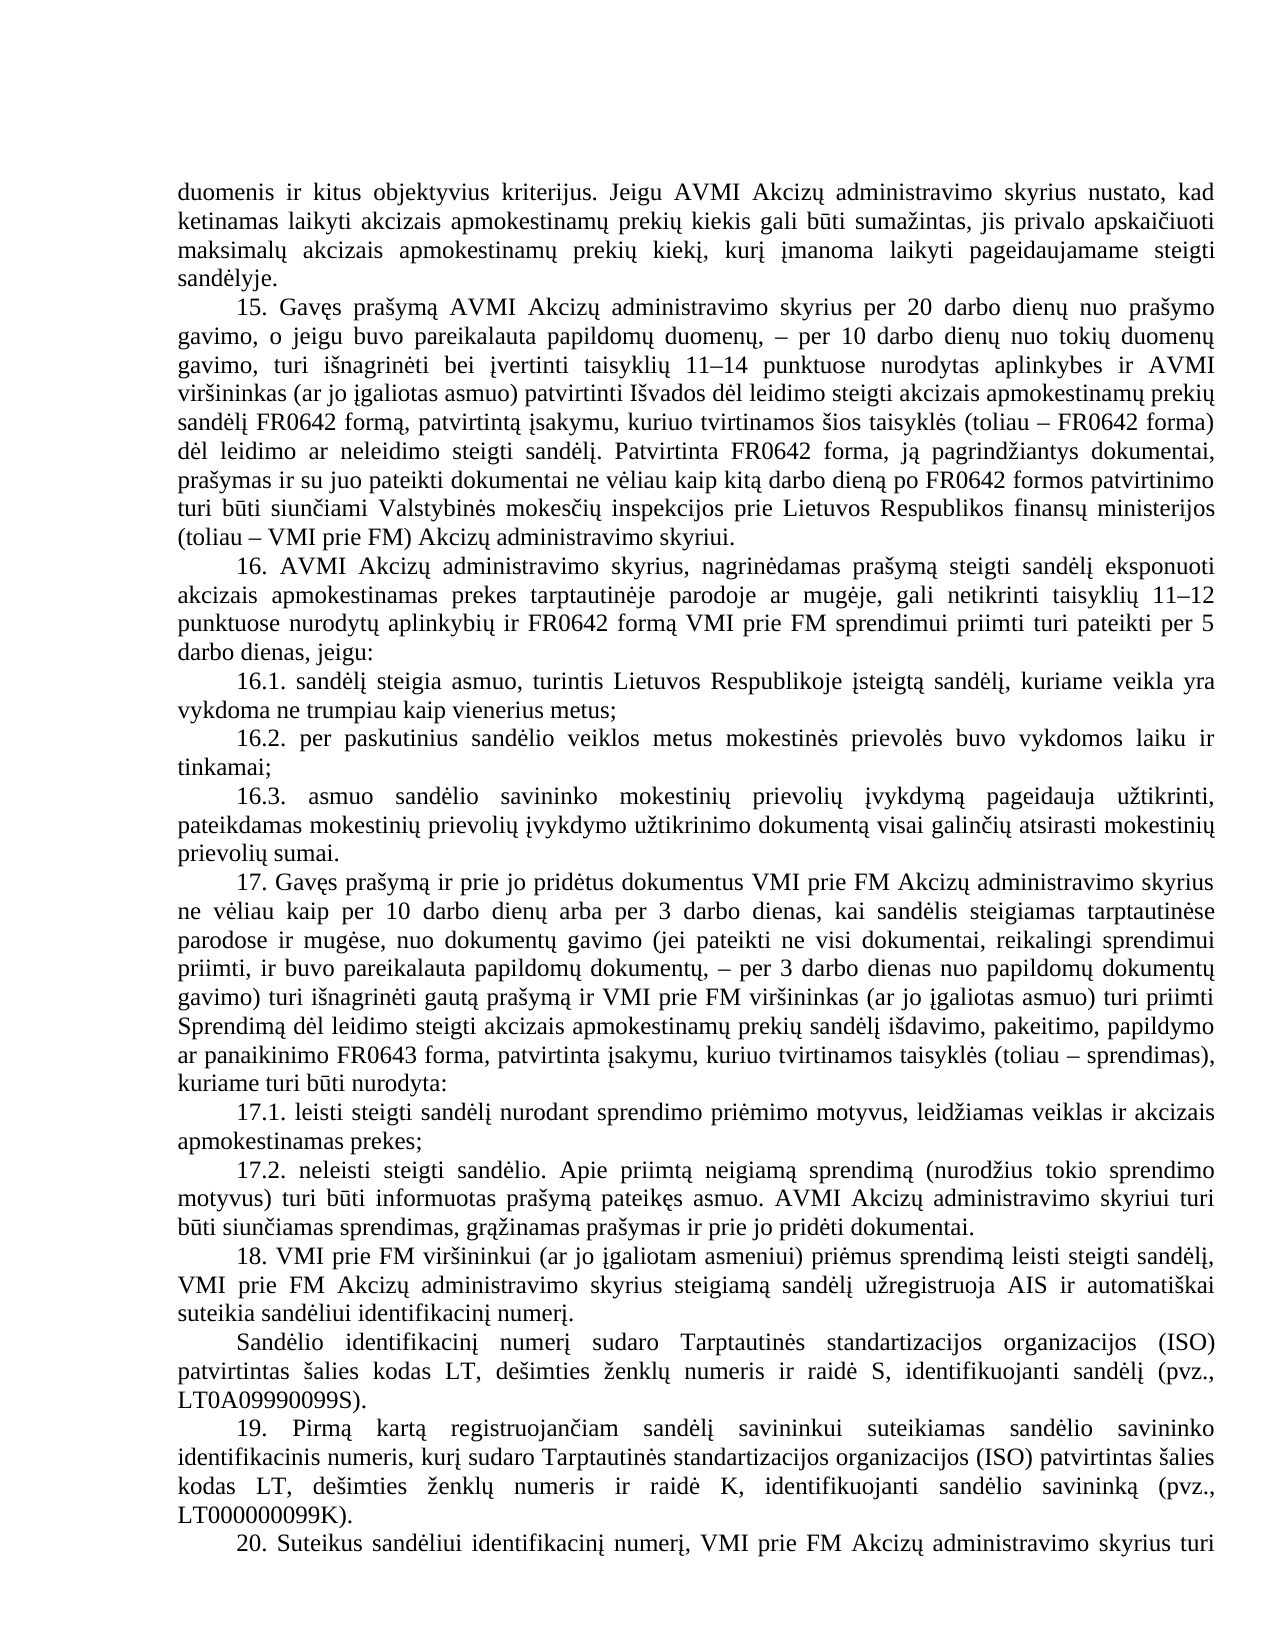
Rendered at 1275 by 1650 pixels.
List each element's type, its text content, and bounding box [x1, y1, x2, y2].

text 17. Gavęs prašymą ir prie jo pridėtus dokumentus VMI prie FM Akcizų administravimo skyrius ne vėliau kaip per 10 darbo dienų arba per 3 darbo dienas, kai sandėlis steigiamas tarptautinėse parodose ir mugėse, nuo dokumentų gavimo (jei pateikti ne visi dokumentai, reikalingi sprendimui priimti, ir buvo pareikalauta papildomų dokumentų, – per 3 darbo dienas nuo papildomų dokumentų gavimo) turi išnagrinėti gautą prašymą ir VMI prie FM viršininkas (ar jo įgaliotas asmuo) turi priimti Sprendimą dėl leidimo steigti akcizais apmokestinamų prekių sandėlį išdavimo, pakeitimo, papildymo ar panaikinimo FR0643 forma, patvirtinta įsakymu, kuriuo tvirtinamos taisyklės (toliau – sprendimas), kuriame turi būti nurodyta: [177, 867, 1216, 1097]
text 16.3. asmuo sandėlio savininko mokestinių prievolių įvykdymą pageidauja užtikrinti, pateikdamas mokestinių prievolių įvykdymo užtikrinimo dokumentą visai galinčių atsirasti mokestinių prievolių sumai. [177, 781, 1216, 867]
text 16. AVMI Akcizų administravimo skyrius, nagrinėdamas prašymą steigti sandėlį eksponuoti akcizais apmokestinamas prekes tarptautinėje parodoje ar mugėje, gali netikrinti taisyklių 11–12 punktuose nurodytų aplinkybių ir FR0642 formą VMI prie FM sprendimui priimti turi pateikti per 5 darbo dienas, jeigu: [177, 551, 1216, 666]
text duomenis ir kitus objektyvius kriterijus. Jeigu AVMI Akcizų administravimo skyrius nustato, kad ketinamas laikyti akcizais apmokestinamų prekių kiekis gali būti sumažintas, jis privalo apskaičiuoti maksimalų akcizais apmokestinamų prekių kiekį, kurį įmanoma laikyti pageidaujamame steigti sandėlyje. [177, 177, 1216, 292]
text 16.1. sandėlį steigia asmuo, turintis Lietuvos Respublikoje įsteigtą sandėlį, kuriame veikla yra vykdoma ne trumpiau kaip vienerius metus; [177, 666, 1216, 723]
text 19. Pirmą kartą registruojančiam sandėlį savininkui suteikiamas sandėlio savininko identifikacinis numeris, kurį sudaro Tarptautinės standartizacijos organizacijos (ISO) patvirtintas šalies kodas LT, dešimties ženklų numeris ir raidė K, identifikuojanti sandėlio savininką (pvz., LT000000099K). [177, 1413, 1216, 1528]
text 15. Gavęs prašymą AVMI Akcizų administravimo skyrius per 20 darbo dienų nuo prašymo gavimo, o jeigu buvo pareikalauta papildomų duomenų, – per 10 darbo dienų nuo tokių duomenų gavimo, turi išnagrinėti bei įvertinti taisyklių 11–14 punktuose nurodytas aplinkybes ir AVMI viršininkas (ar jo įgaliotas asmuo) patvirtinti Išvados dėl leidimo steigti akcizais apmokestinamų prekių sandėlį FR0642 formą, patvirtintą įsakymu, kuriuo tvirtinamos šios taisyklės (toliau – FR0642 forma) dėl leidimo ar neleidimo steigti sandėlį. Patvirtinta FR0642 forma, ją pagrindžiantys dokumentai, prašymas ir su juo pateikti dokumentai ne vėliau kaip kitą darbo dieną po FR0642 formos patvirtinimo turi būti siunčiami Valstybinės mokesčių inspekcijos prie Lietuvos Respublikos finansų ministerijos (toliau – VMI prie FM) Akcizų administravimo skyriui. [177, 292, 1216, 551]
text 20. Suteikus sandėliui identifikacinį numerį, VMI prie FM Akcizų administravimo skyrius turi [177, 1528, 1216, 1557]
text 18. VMI prie FM viršininkui (ar jo įgaliotam asmeniui) priėmus sprendimą leisti steigti sandėlį, VMI prie FM Akcizų administravimo skyrius steigiamą sandėlį užregistruoja AIS ir automatiškai suteikia sandėliui identifikacinį numerį. [177, 1241, 1216, 1327]
text 16.2. per paskutinius sandėlio veiklos metus mokestinės prievolės buvo vykdomos laiku ir tinkamai; [177, 723, 1216, 781]
text 17.1. leisti steigti sandėlį nurodant sprendimo priėmimo motyvus, leidžiamas veiklas ir akcizais apmokestinamas prekes; [177, 1097, 1216, 1155]
text Sandėlio identifikacinį numerį sudaro Tarptautinės standartizacijos organizacijos (ISO) patvirtintas šalies kodas LT, dešimties ženklų numeris ir raidė S, identifikuojanti sandėlį (pvz., LT0A09990099S). [177, 1327, 1216, 1413]
text 17.2. neleisti steigti sandėlio. Apie priimtą neigiamą sprendimą (nurodžius tokio sprendimo motyvus) turi būti informuotas prašymą pateikęs asmuo. AVMI Akcizų administravimo skyriui turi būti siunčiamas sprendimas, grąžinamas prašymas ir prie jo pridėti dokumentai. [177, 1155, 1216, 1241]
